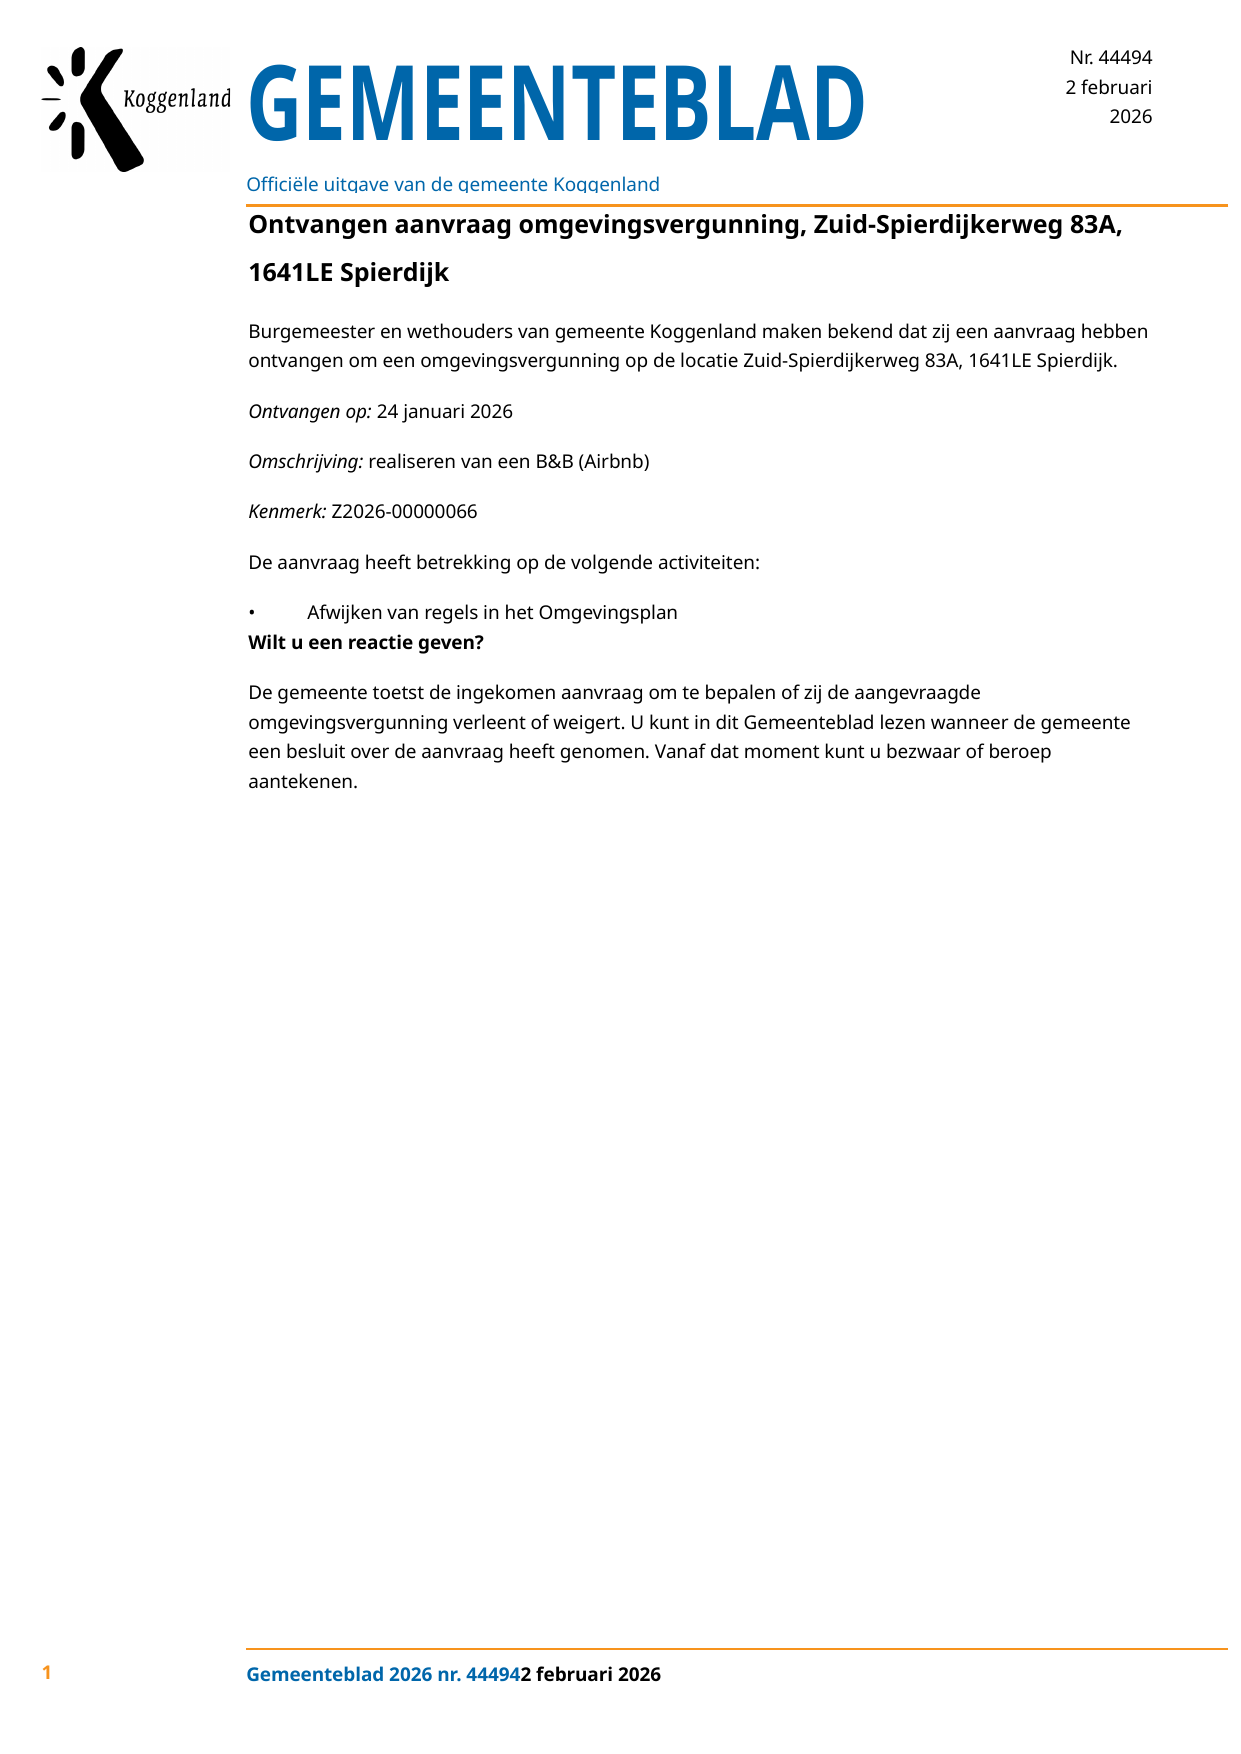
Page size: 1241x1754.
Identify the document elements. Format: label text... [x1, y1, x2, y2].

text Wilt u een reactie geven? [248, 629, 1152, 655]
picture [41, 47, 231, 172]
text De gemeente toetst de ingekomen aanvraag om te bepalen of zij de aangevraagde omgevingsvergunning verleent of weigert. U kunt in dit Gemeenteblad lezen wanneer de gemeente een besluit over de aanvraag heeft genomen. Vanaf dat moment kunt u bezwaar of beroep aantekenen. [248, 679, 1152, 794]
text Omschrijving: realiseren van een B&B (Airbnb) [248, 448, 1152, 474]
text Kenmerk: Z2026-00000066 [248, 499, 1152, 524]
text De aanvraag heeft betrekking op de volgende activiteiten: [248, 549, 1152, 575]
list Afwijken van regels in het Omgevingsplan [248, 599, 1152, 625]
text Ontvangen op: 24 januari 2026 [248, 398, 1152, 424]
text Ontvangen aanvraag omgevingsvergunning, Zuid-Spierdijkerweg 83A, 1641LE Spierdijk [248, 207, 1152, 288]
text Burgemeester en wethouders van gemeente Koggenland maken bekend dat zij een aanvraag hebben ontvangen om een omgevingsvergunning op de locatie Zuid-Spierdijkerweg 83A, 1641LE Spierdijk. [248, 318, 1152, 373]
